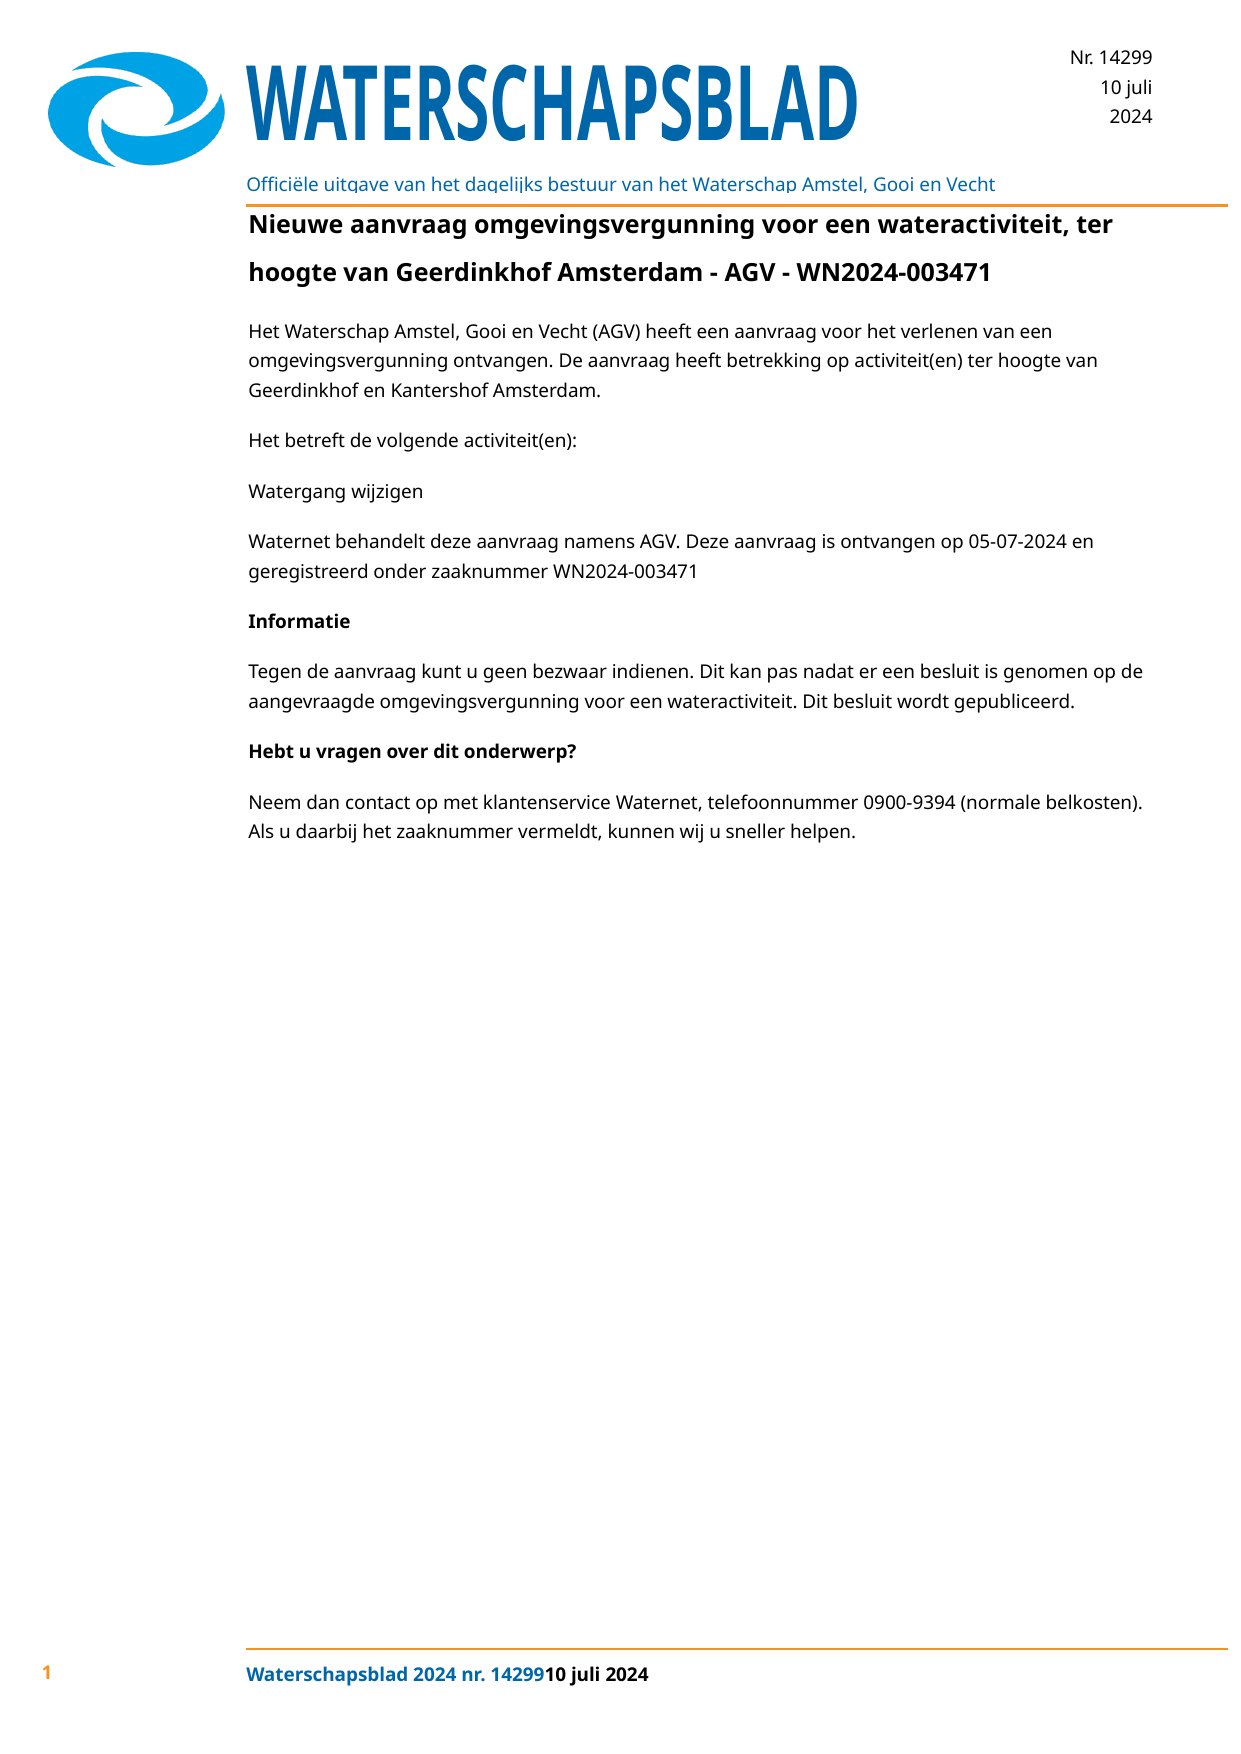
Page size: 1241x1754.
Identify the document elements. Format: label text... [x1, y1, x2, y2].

picture [41, 47, 231, 172]
text Het betreft de volgende activiteit(en): [248, 427, 1152, 453]
text Tegen de aanvraag kunt u geen bezwaar indienen. Dit kan pas nadat er een besluit is genomen op de aangevraagde omgevingsvergunning voor een wateractiviteit. Dit besluit wordt gepubliceerd. [248, 659, 1152, 714]
text Waternet behandelt deze aanvraag namens AGV. Deze aanvraag is ontvangen op 05-07-2024 en geregistreerd onder zaaknummer WN2024-003471 [248, 528, 1152, 584]
text Informatie [248, 608, 1152, 634]
text Neem dan contact op met klantenservice Waternet, telefoonnummer 0900-9394 (normale belkosten). Als u daarbij het zaaknummer vermeldt, kunnen wij u sneller helpen. [248, 789, 1152, 844]
text Nieuwe aanvraag omgevingsvergunning voor een wateractiviteit, ter hoogte van Geerdinkhof Amsterdam - AGV - WN2024-003471 [248, 207, 1152, 288]
text Watergang wijzigen [248, 478, 1152, 504]
text Het Waterschap Amstel, Gooi en Vecht (AGV) heeft een aanvraag voor het verlenen van een omgevingsvergunning ontvangen. De aanvraag heeft betrekking op activiteit(en) ter hoogte van Geerdinkhof en Kantershof Amsterdam. [248, 318, 1152, 403]
text Hebt u vragen over dit onderwerp? [248, 739, 1152, 764]
